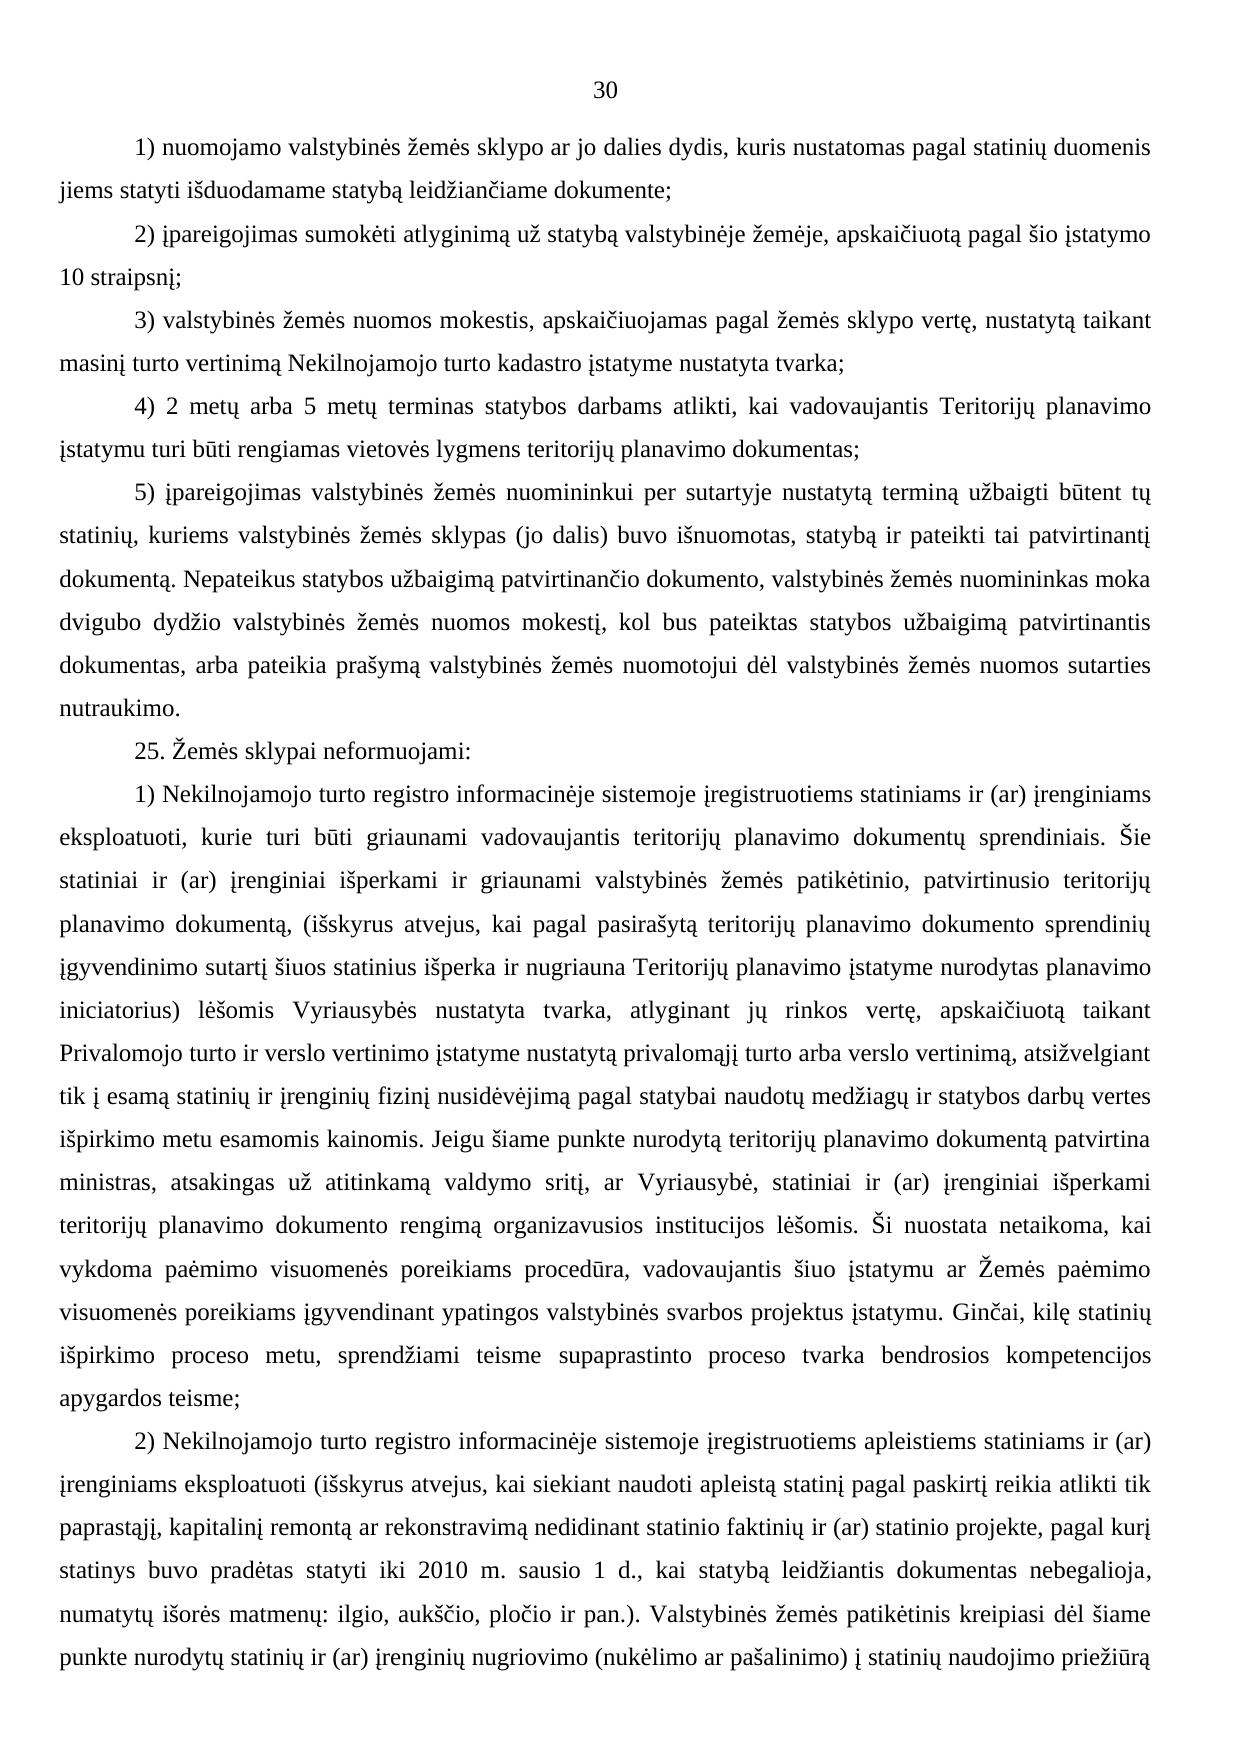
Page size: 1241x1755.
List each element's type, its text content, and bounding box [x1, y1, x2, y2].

text 1) nuomojamo valstybinės žemės sklypo ar jo dalies dydis, kuris nustatomas pagal statinių duomenis jiems statyti išduodamame statybą leidžiančiame dokumente; [59, 132, 1152, 204]
text 2) įpareigojimas sumokėti atlyginimą už statybą valstybinėje žemėje, apskaičiuotą pagal šio įstatymo 10 straipsnį; [59, 219, 1152, 291]
text 5) įpareigojimas valstybinės žemės nuomininkui per sutartyje nustatytą terminą užbaigti būtent tų statinių, kuriems valstybinės žemės sklypas (jo dalis) buvo išnuomotas, statybą ir pateikti tai patvirtinantį dokumentą. Nepateikus statybos užbaigimą patvirtinančio dokumento, valstybinės žemės nuomininkas moka dvigubo dydžio valstybinės žemės nuomos mokestį, kol bus pateiktas statybos užbaigimą patvirtinantis dokumentas, arba pateikia prašymą valstybinės žemės nuomotojui dėl valstybinės žemės nuomos sutarties nutraukimo. [59, 477, 1152, 722]
text 2) Nekilnojamojo turto registro informacinėje sistemoje įregistruotiems apleistiems statiniams ir (ar) įrenginiams eksploatuoti (išskyrus atvejus, kai siekiant naudoti apleistą statinį pagal paskirtį reikia atlikti tik paprastąjį, kapitalinį remontą ar rekonstravimą nedidinant statinio faktinių ir (ar) statinio projekte, pagal kurį statinys buvo pradėtas statyti iki 2010 m. sausio 1 d., kai statybą leidžiantis dokumentas nebegalioja, numatytų išorės matmenų: ilgio, aukščio, pločio ir pan.). Valstybinės žemės patikėtinis kreipiasi dėl šiame punkte nurodytų statinių ir (ar) įrenginių nugriovimo (nukėlimo ar pašalinimo) į statinių naudojimo priežiūrą [59, 1426, 1152, 1671]
text 3) valstybinės žemės nuomos mokestis, apskaičiuojamas pagal žemės sklypo vertę, nustatytą taikant masinį turto vertinimą Nekilnojamojo turto kadastro įstatyme nustatyta tvarka; [59, 305, 1152, 377]
text 25. Žemės sklypai neformuojami: [59, 736, 1152, 765]
text 4) 2 metų arba 5 metų terminas statybos darbams atlikti, kai vadovaujantis Teritorijų planavimo įstatymu turi būti rengiamas vietovės lygmens teritorijų planavimo dokumentas; [59, 391, 1152, 463]
text 1) Nekilnojamojo turto registro informacinėje sistemoje įregistruotiems statiniams ir (ar) įrenginiams eksploatuoti, kurie turi būti griaunami vadovaujantis teritorijų planavimo dokumentų sprendiniais. Šie statiniai ir (ar) įrenginiai išperkami ir griaunami valstybinės žemės patikėtinio, patvirtinusio teritorijų planavimo dokumentą, (išskyrus atvejus, kai pagal pasirašytą teritorijų planavimo dokumento sprendinių įgyvendinimo sutartį šiuos statinius išperka ir nugriauna Teritorijų planavimo įstatyme nurodytas planavimo iniciatorius) lėšomis Vyriausybės nustatyta tvarka, atlyginant jų rinkos vertę, apskaičiuotą taikant Privalomojo turto ir verslo vertinimo įstatyme nustatytą privalomąjį turto arba verslo vertinimą, atsižvelgiant tik į esamą statinių ir įrenginių fizinį nusidėvėjimą pagal statybai naudotų medžiagų ir statybos darbų vertes išpirkimo metu esamomis kainomis. Jeigu šiame punkte nurodytą teritorijų planavimo dokumentą patvirtina ministras, atsakingas už atitinkamą valdymo sritį, ar Vyriausybė, statiniai ir (ar) įrenginiai išperkami teritorijų planavimo dokumento rengimą organizavusios institucijos lėšomis. Ši nuostata netaikoma, kai vykdoma paėmimo visuomenės poreikiams procedūra, vadovaujantis šiuo įstatymu ar Žemės paėmimo visuomenės poreikiams įgyvendinant ypatingos valstybinės svarbos projektus įstatymu. Ginčai, kilę statinių išpirkimo proceso metu, sprendžiami teisme supaprastinto proceso tvarka bendrosios kompetencijos apygardos teisme; [59, 779, 1152, 1412]
